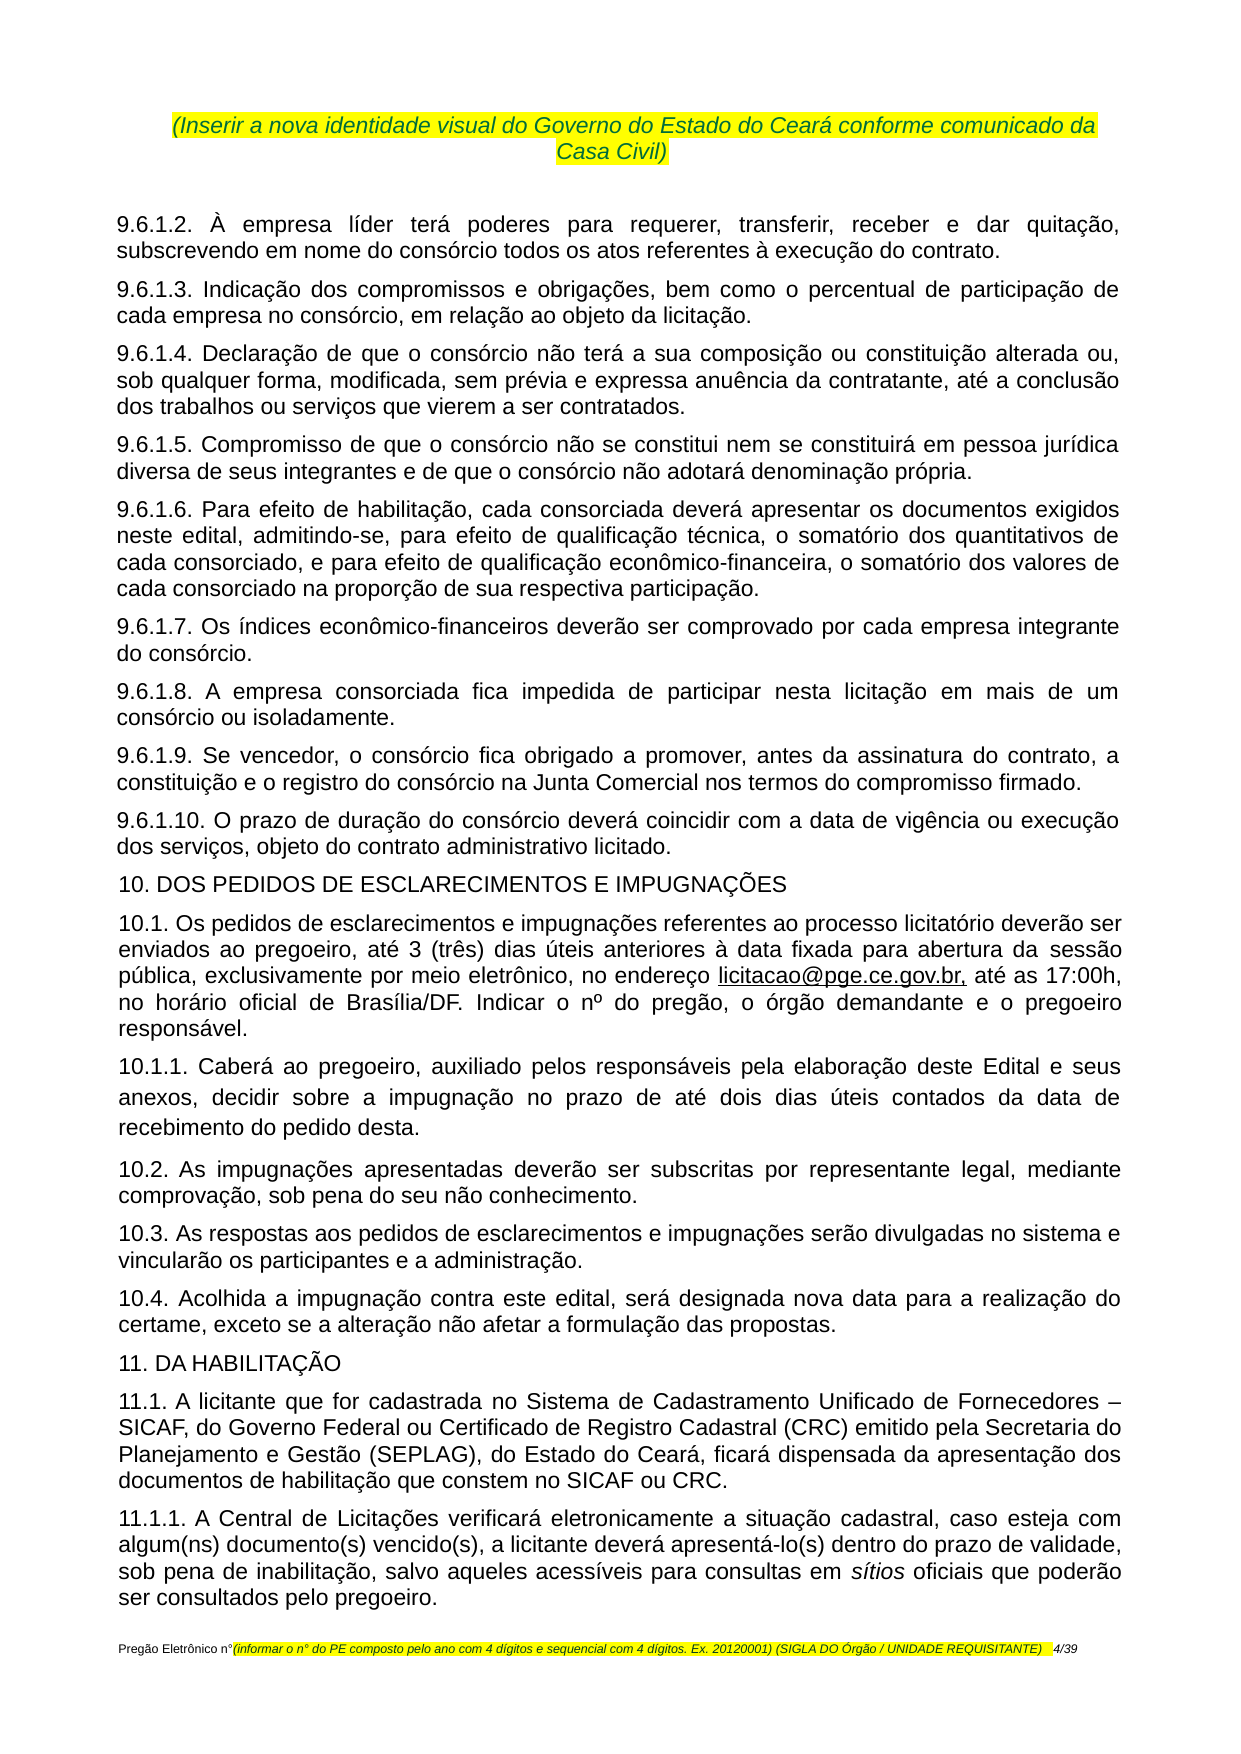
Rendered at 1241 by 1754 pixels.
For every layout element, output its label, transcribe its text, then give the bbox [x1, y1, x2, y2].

text 9.6.1.3. Indicação dos compromissos e obrigações, bem como o percentual de participação de cada empresa no consórcio, em relação ao objeto da licitação. [116, 276, 1120, 328]
text 11.1. A licitante que for cadastrada no Sistema de Cadastramento Unificado de Fornecedores – SICAF, do Governo Federal ou Certificado de Registro Cadastral (CRC) emitido pela Secretaria do Planejamento e Gestão (SEPLAG), do Estado do Ceará, ficará dispensada da apresentação dos documentos de habilitação que constem no SICAF ou CRC. [118, 1388, 1122, 1493]
text 10. DOS PEDIDOS DE ESCLARECIMENTOS E IMPUGNAÇÕES [118, 871, 1122, 898]
list 10.1.1. Caberá ao pregoeiro, auxiliado pelos responsáveis pela elaboração deste Edital e seus anexos, decidir sobre a impugnação no prazo de até dois dias úteis contados da data de recebimento do pedido desta. [118, 1053, 1122, 1140]
text 10.1. Os pedidos de esclarecimentos e impugnações referentes ao processo licitatório deverão ser enviados ao pregoeiro, até 3 (três) dias úteis anteriores à data fixada para abertura da sessão pública, exclusivamente por meio eletrônico, no endereço licitacao@pge.ce.gov.br, até as 17:00h, no horário oficial de Brasília/DF. Indicar o nº do pregão, o órgão demandante e o pregoeiro responsável. [118, 910, 1122, 1041]
text 9.6.1.8. A empresa consorciada fica impedida de participar nesta licitação em mais de um consórcio ou isoladamente. [116, 678, 1120, 730]
text 9.6.1.10. O prazo de duração do consórcio deverá coincidir com a data de vigência ou execução dos serviços, objeto do contrato administrativo licitado. [116, 807, 1120, 859]
text 10.3. As respostas aos pedidos de esclarecimentos e impugnações serão divulgadas no sistema e vincularão os participantes e a administração. [118, 1220, 1122, 1273]
text 9.6.1.6. Para efeito de habilitação, cada consorciada deverá apresentar os documentos exigidos neste edital, admitindo-se, para efeito de qualificação técnica, o somatório dos quantitativos de cada consorciado, e para efeito de qualificação econômico-financeira, o somatório dos valores de cada consorciado na proporção de sua respectiva participação. [116, 496, 1120, 601]
text 11.1.1. A Central de Licitações verificará eletronicamente a situação cadastral, caso esteja com algum(ns) documento(s) vencido(s), a licitante deverá apresentá-lo(s) dentro do prazo de validade, sob pena de inabilitação, salvo aqueles acessíveis para consultas em sítios oficiais que poderão ser consultados pelo pregoeiro. [118, 1505, 1122, 1611]
text 9.6.1.4. Declaração de que o consórcio não terá a sua composição ou constituição alterada ou, sob qualquer forma, modificada, sem prévia e expressa anuência da contratante, até a conclusão dos trabalhos ou serviços que vierem a ser contratados. [116, 340, 1120, 419]
text 9.6.1.2. À empresa líder terá poderes para requerer, transferir, receber e dar quitação, subscrevendo em nome do consórcio todos os atos referentes à execução do contrato. [118, 211, 1122, 264]
text 9.6.1.5. Compromisso de que o consórcio não se constitui nem se constituirá em pessoa jurídica diversa de seus integrantes e de que o consórcio não adotará denominação própria. [116, 431, 1120, 484]
text 9.6.1.7. Os índices econômico-financeiros deverão ser comprovado por cada empresa integrante do consórcio. [116, 613, 1120, 666]
text 11. DA HABILITAÇÃO [118, 1349, 1122, 1376]
text 10.2. As impugnações apresentadas deverão ser subscritas por representante legal, mediante comprovação, sob pena do seu não conhecimento. [118, 1156, 1122, 1208]
text 10.4. Acolhida a impugnação contra este edital, será designada nova data para a realização do certame, exceto se a alteração não afetar a formulação das propostas. [118, 1285, 1122, 1338]
text 9.6.1.9. Se vencedor, o consórcio fica obrigado a promover, antes da assinatura do contrato, a constituição e o registro do consórcio na Junta Comercial nos termos do compromisso firmado. [116, 742, 1120, 795]
